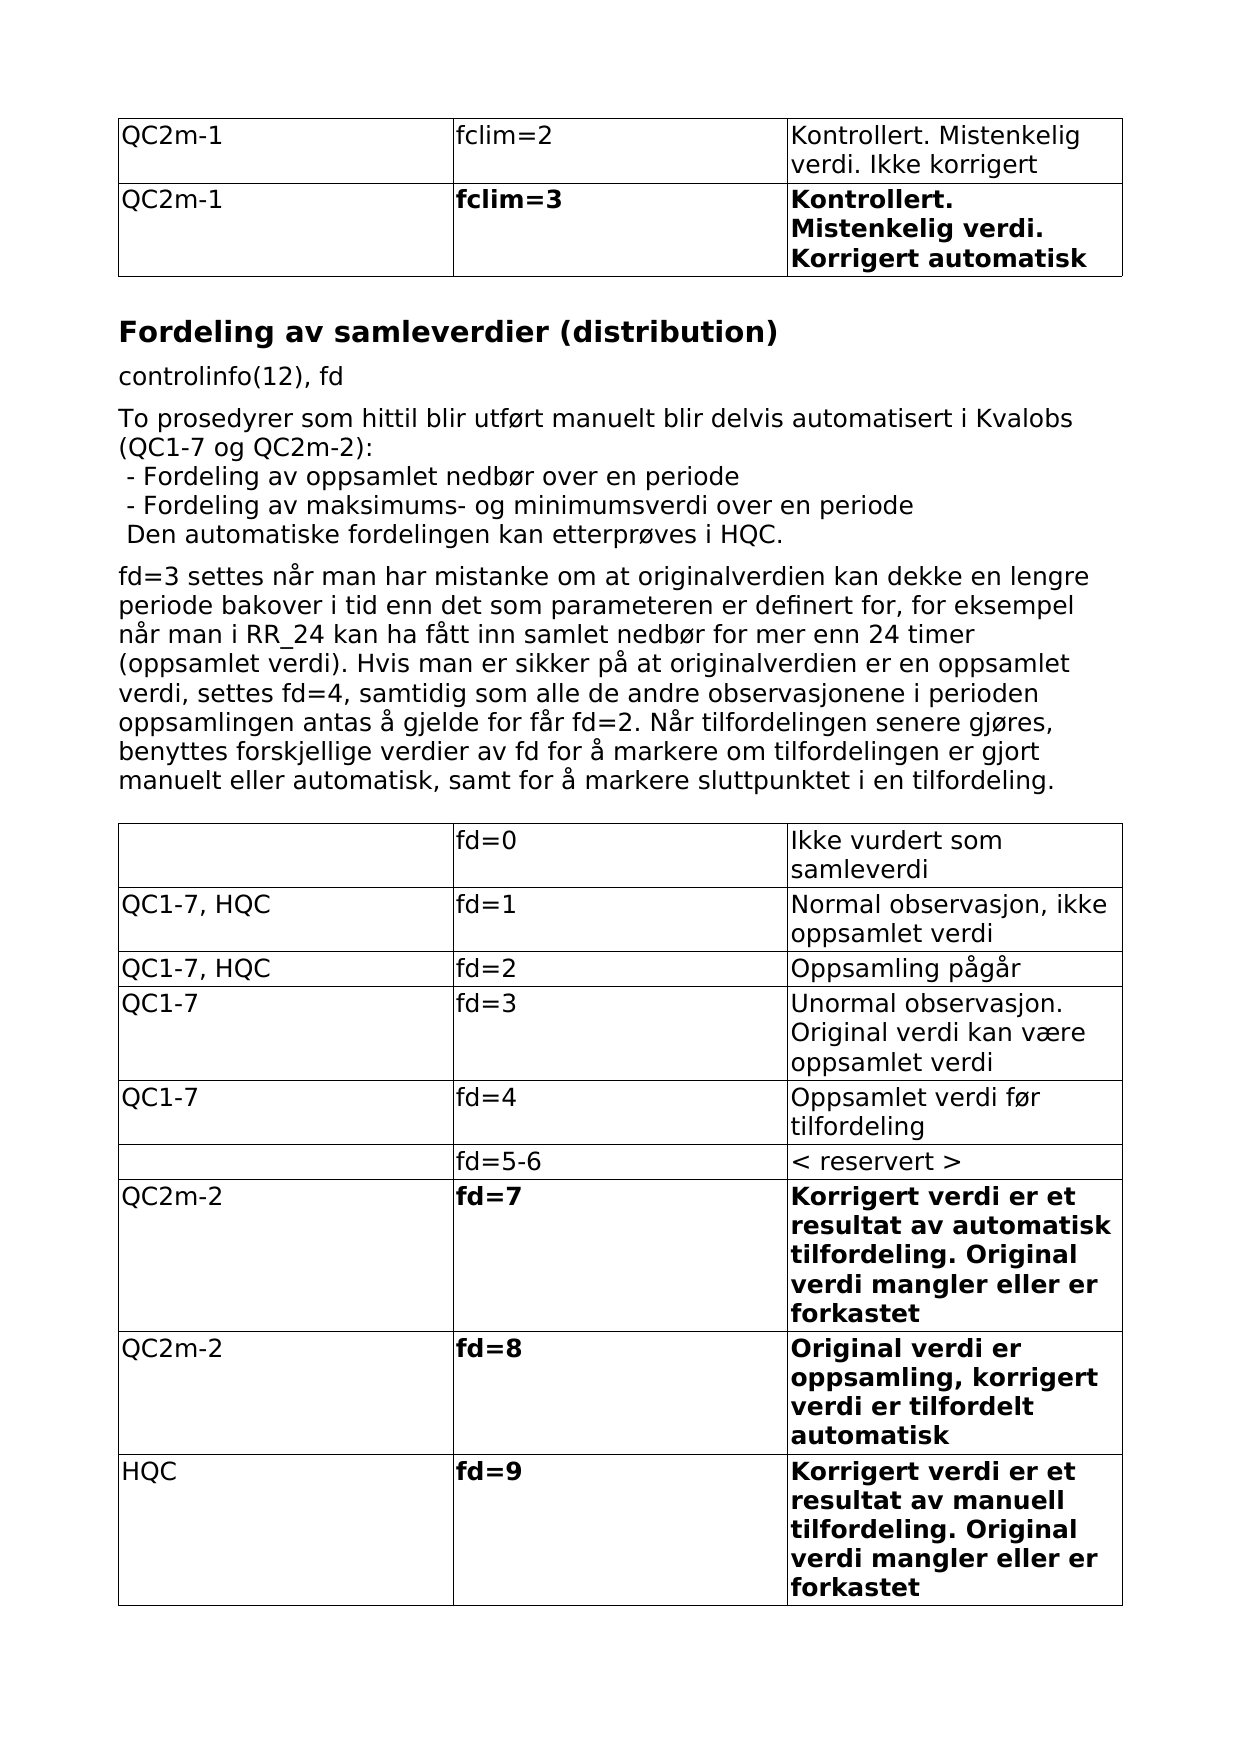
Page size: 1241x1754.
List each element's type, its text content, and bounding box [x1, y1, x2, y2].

table_header [119, 824, 453, 887]
table_cell fd=1 [454, 888, 787, 951]
table_cell Unormal observasjon. Original verdi kan være oppsamlet verdi [788, 987, 1122, 1080]
table_cell Oppsamlet verdi før tilfordeling [788, 1081, 1122, 1144]
table_cell Korrigert verdi er et resultat av manuell tilfordeling. Original verdi mangler eller er forkastet [788, 1455, 1122, 1605]
table_cell QC2m-2 [119, 1180, 453, 1331]
subtitle Fordeling av samleverdier (distribution) [118, 316, 1122, 350]
table_cell fd=2 [454, 952, 787, 986]
table_cell fd=3 [454, 987, 787, 1080]
table_header Ikke vurdert som samleverdi [788, 824, 1122, 887]
table_cell Korrigert verdi er et resultat av automatisk tilfordeling. Original verdi mangler eller er forkastet [788, 1180, 1122, 1331]
text To prosedyrer som hittil blir utført manuelt blir delvis automatisert i Kvalobs (QC1-7 og QC2m-2): - Fordeling av oppsamlet nedbør over en periode - Fordeling av maksimums- og minimumsverdi over en periode Den automatiske fordelingen kan etterprøves i HQC. [118, 404, 1122, 550]
table_cell Kontrollert. Mistenkelig verdi. Korrigert automatisk [788, 184, 1122, 276]
table_cell fclim=3 [454, 184, 787, 276]
table_cell fd=5-6 [454, 1145, 787, 1179]
table_cell fd=8 [454, 1332, 787, 1454]
table_cell QC2m-1 [119, 184, 453, 276]
table_cell QC2m-2 [119, 1332, 453, 1454]
table_cell QC1-7, HQC [119, 888, 453, 951]
table_cell Oppsamling pågår [788, 952, 1122, 986]
table_cell fd=7 [454, 1180, 787, 1331]
text fd=3 settes når man har mistanke om at originalverdien kan dekke en lengre periode bakover i tid enn det som parameteren er definert for, for eksempel når man i RR_24 kan ha fått inn samlet nedbør for mer enn 24 timer (oppsamlet verdi). Hvis man er sikker på at originalverdien er en oppsamlet verdi, settes fd=4, samtidig som alle de andre observasjonene i perioden oppsamlingen antas å gjelde for får fd=2. Når tilfordelingen senere gjøres, benyttes forskjellige verdier av fd for å markere om tilfordelingen er gjort manuelt eller automatisk, samt for å markere sluttpunktet i en tilfordeling. [118, 562, 1122, 796]
text controlinfo(12), fd [118, 362, 1122, 391]
table_cell Kontrollert. Mistenkelig verdi. Ikke korrigert [788, 119, 1122, 182]
table_cell Normal observasjon, ikke oppsamlet verdi [788, 888, 1122, 951]
table_cell QC1-7 [119, 1081, 453, 1144]
table_cell fclim=2 [454, 119, 787, 182]
table_cell QC1-7 [119, 987, 453, 1080]
table_cell QC2m-1 [119, 119, 453, 182]
table_cell [119, 1145, 453, 1179]
table_cell HQC [119, 1455, 453, 1605]
table_cell fd=9 [454, 1455, 787, 1605]
table_cell < reservert > [788, 1145, 1122, 1179]
table_cell fd=4 [454, 1081, 787, 1144]
table_cell QC1-7, HQC [119, 952, 453, 986]
table_cell Original verdi er oppsamling, korrigert verdi er tilfordelt automatisk [788, 1332, 1122, 1454]
table_header fd=0 [454, 824, 787, 887]
